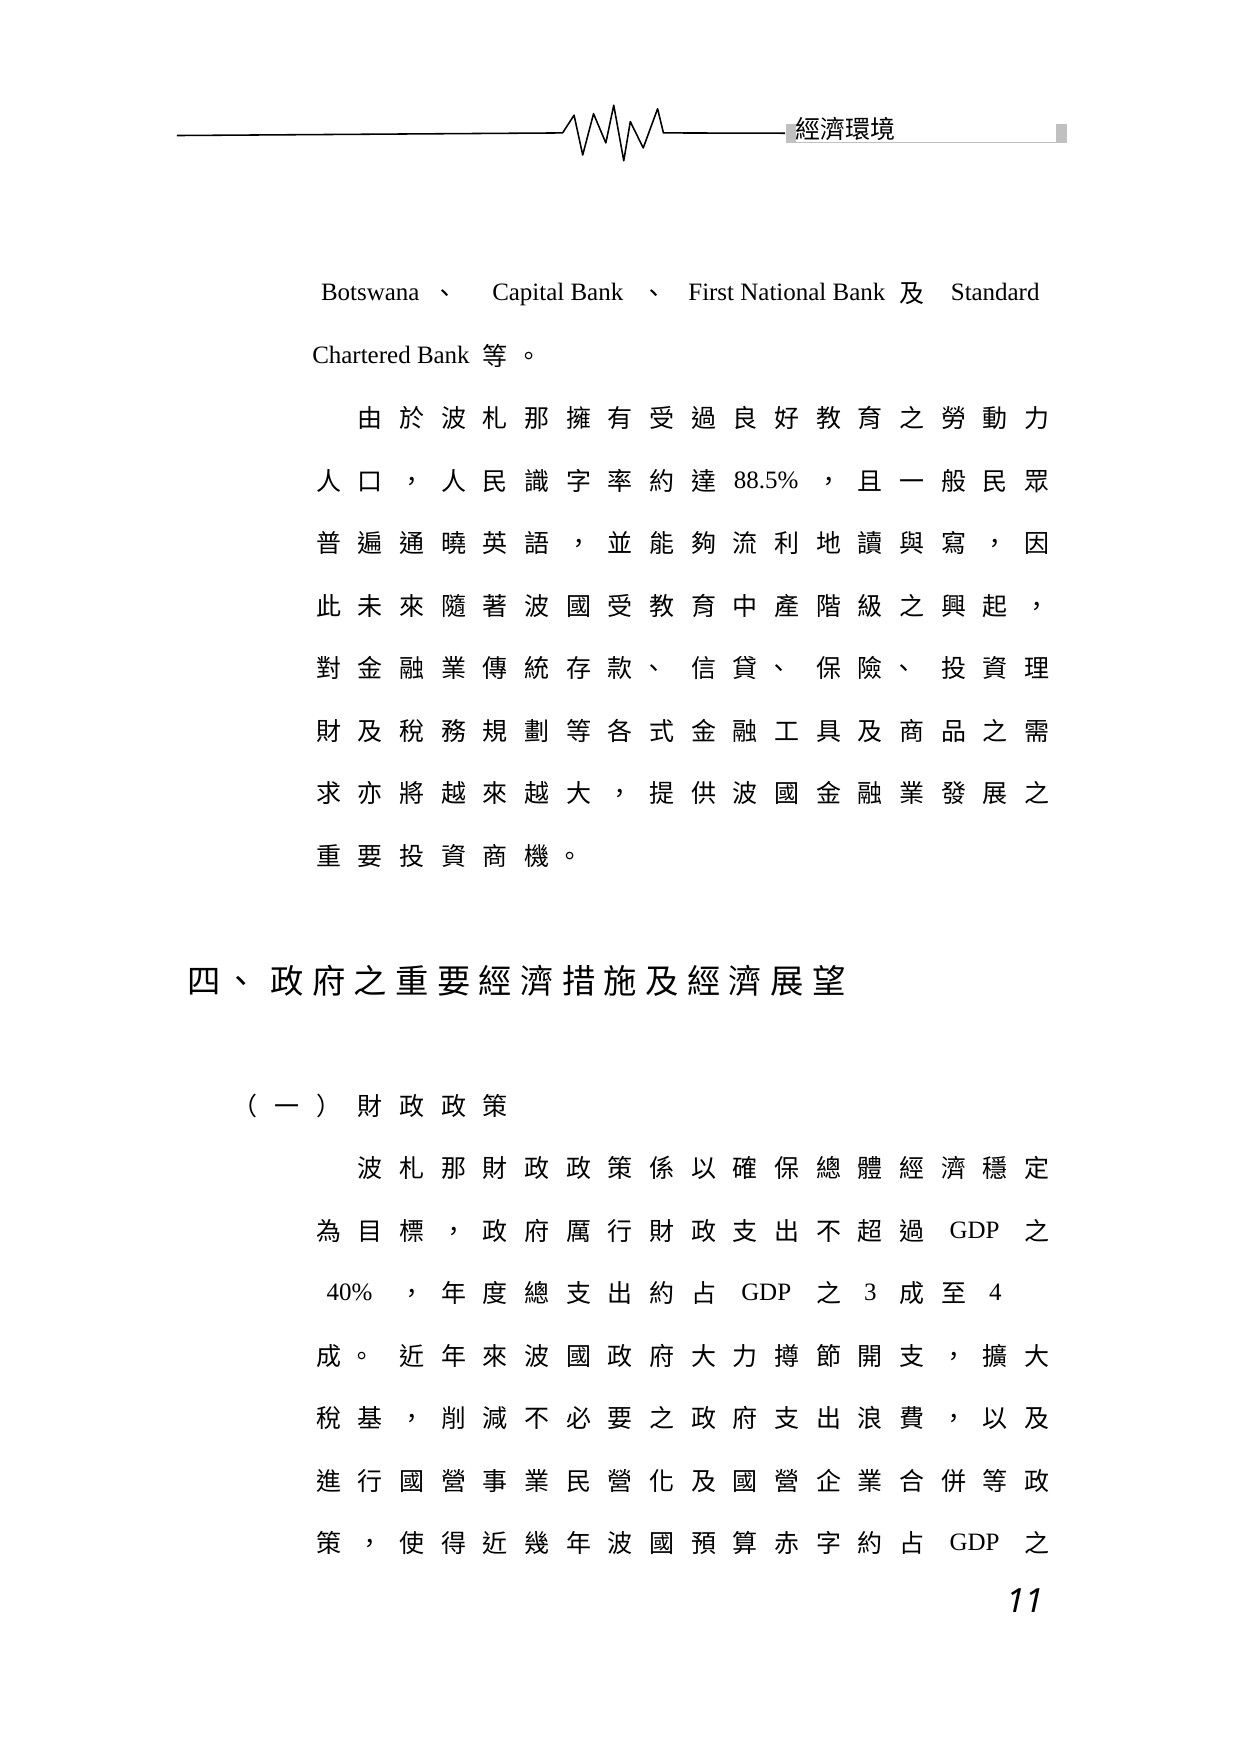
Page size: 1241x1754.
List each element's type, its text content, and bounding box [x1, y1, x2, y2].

text 波札那財政政策係以確保總體經濟穩定為目標，政府厲行財政支出不超過GDP之40%，年度總支出約占GDP之3成至4成。近年來波國政府大力撙節開支，擴大稅基，削減不必要之政府支出浪費，以及進行國營事業民營化及國營企業合併等政策，使得近幾年波國預算赤字約占GDP之 [281, 1125, 1058, 1563]
text 四、政府之重要經濟措施及經濟展望 [183, 938, 1058, 1000]
text Botswana、Capital Bank、First National Bank及Standard Chartered Bank等。 [281, 250, 1058, 375]
text 由於波札那擁有受過良好教育之勞動力人口，人民識字率約達88.5%，且一般民眾普遍通曉英語，並能夠流利地讀與寫，因此未來隨著波國受教育中產階級之興起，對金融業傳統存款、信貸、保險、投資理財及稅務規劃等各式金融工具及商品之需求亦將越來越大，提供波國金融業發展之重要投資商機。 [281, 375, 1058, 875]
text （一）財政政策 [207, 1063, 1058, 1125]
